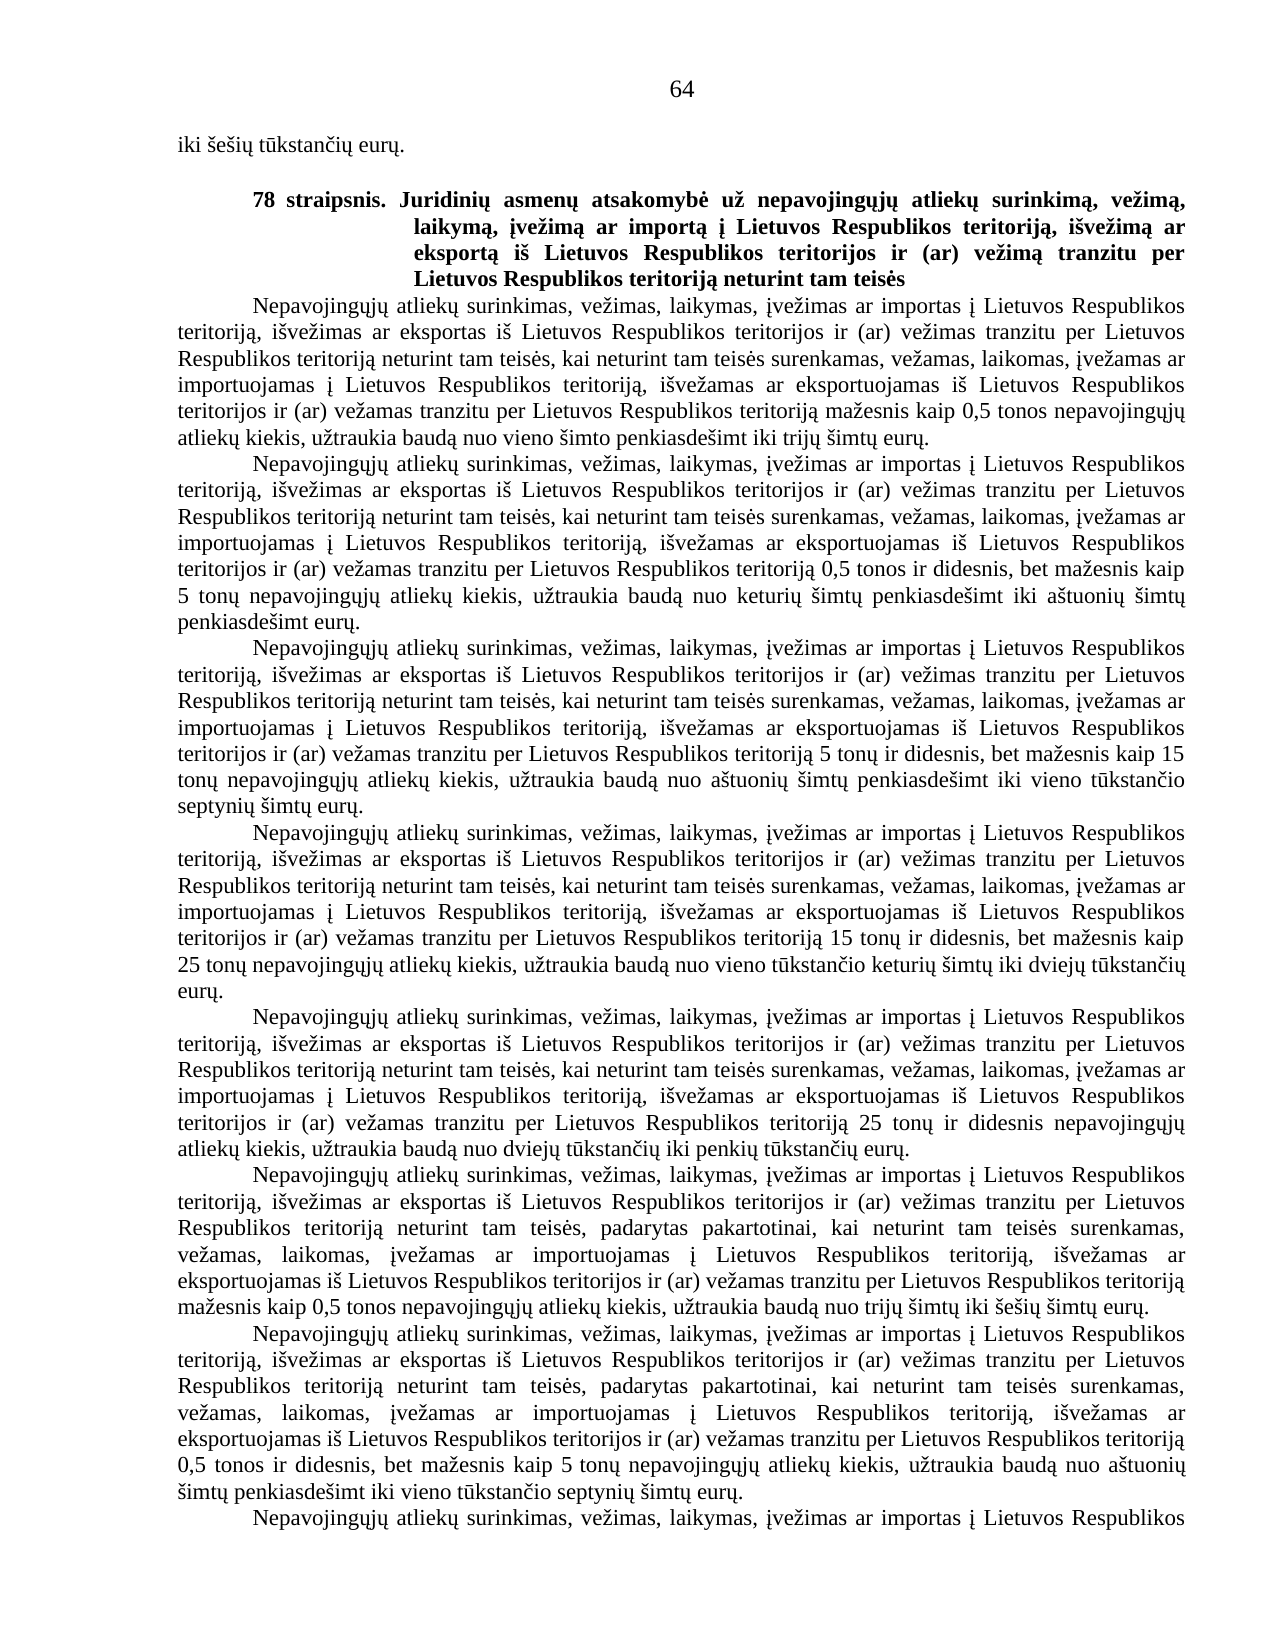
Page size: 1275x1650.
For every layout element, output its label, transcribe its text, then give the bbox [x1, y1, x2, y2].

text Nepavojingųjų atliekų surinkimas, vežimas, laikymas, įvežimas ar importas į Lietuvos Respublikos teritoriją, išvežimas ar eksportas iš Lietuvos Respublikos teritorijos ir (ar) vežimas tranzitu per Lietuvos Respublikos teritoriją neturint tam teisės, kai neturint tam teisės surenkamas, vežamas, laikomas, įvežamas ar importuojamas į Lietuvos Respublikos teritoriją, išvežamas ar eksportuojamas iš Lietuvos Respublikos teritorijos ir (ar) vežamas tranzitu per Lietuvos Respublikos teritoriją 0,5 tonos ir didesnis, bet mažesnis kaip 5 tonų nepavojingųjų atliekų kiekis, užtraukia baudą nuo keturių šimtų penkiasdešimt iki aštuonių šimtų penkiasdešimt eurų. [177, 450, 1186, 634]
text Nepavojingųjų atliekų surinkimas, vežimas, laikymas, įvežimas ar importas į Lietuvos Respublikos teritoriją, išvežimas ar eksportas iš Lietuvos Respublikos teritorijos ir (ar) vežimas tranzitu per Lietuvos Respublikos teritoriją neturint tam teisės, kai neturint tam teisės surenkamas, vežamas, laikomas, įvežamas ar importuojamas į Lietuvos Respublikos teritoriją, išvežamas ar eksportuojamas iš Lietuvos Respublikos teritorijos ir (ar) vežamas tranzitu per Lietuvos Respublikos teritoriją mažesnis kaip 0,5 tonos nepavojingųjų atliekų kiekis, užtraukia baudą nuo vieno šimto penkiasdešimt iki trijų šimtų eurų. [177, 292, 1186, 450]
text Nepavojingųjų atliekų surinkimas, vežimas, laikymas, įvežimas ar importas į Lietuvos Respublikos teritoriją, išvežimas ar eksportas iš Lietuvos Respublikos teritorijos ir (ar) vežimas tranzitu per Lietuvos Respublikos teritoriją neturint tam teisės, kai neturint tam teisės surenkamas, vežamas, laikomas, įvežamas ar importuojamas į Lietuvos Respublikos teritoriją, išvežamas ar eksportuojamas iš Lietuvos Respublikos teritorijos ir (ar) vežamas tranzitu per Lietuvos Respublikos teritoriją 25 tonų ir didesnis nepavojingųjų atliekų kiekis, užtraukia baudą nuo dviejų tūkstančių iki penkių tūkstančių eurų. [177, 1003, 1186, 1162]
text Nepavojingųjų atliekų surinkimas, vežimas, laikymas, įvežimas ar importas į Lietuvos Respublikos teritoriją, išvežimas ar eksportas iš Lietuvos Respublikos teritorijos ir (ar) vežimas tranzitu per Lietuvos Respublikos teritoriją neturint tam teisės, padarytas pakartotinai, kai neturint tam teisės surenkamas, vežamas, laikomas, įvežamas ar importuojamas į Lietuvos Respublikos teritoriją, išvežamas ar eksportuojamas iš Lietuvos Respublikos teritorijos ir (ar) vežamas tranzitu per Lietuvos Respublikos teritoriją 0,5 tonos ir didesnis, bet mažesnis kaip 5 tonų nepavojingųjų atliekų kiekis, užtraukia baudą nuo aštuonių šimtų penkiasdešimt iki vieno tūkstančio septynių šimtų eurų. [177, 1320, 1186, 1504]
text Nepavojingųjų atliekų surinkimas, vežimas, laikymas, įvežimas ar importas į Lietuvos Respublikos [177, 1504, 1186, 1531]
text iki šešių tūkstančių eurų. [177, 131, 1186, 158]
text Nepavojingųjų atliekų surinkimas, vežimas, laikymas, įvežimas ar importas į Lietuvos Respublikos teritoriją, išvežimas ar eksportas iš Lietuvos Respublikos teritorijos ir (ar) vežimas tranzitu per Lietuvos Respublikos teritoriją neturint tam teisės, padarytas pakartotinai, kai neturint tam teisės surenkamas, vežamas, laikomas, įvežamas ar importuojamas į Lietuvos Respublikos teritoriją, išvežamas ar eksportuojamas iš Lietuvos Respublikos teritorijos ir (ar) vežamas tranzitu per Lietuvos Respublikos teritoriją mažesnis kaip 0,5 tonos nepavojingųjų atliekų kiekis, užtraukia baudą nuo trijų šimtų iki šešių šimtų eurų. [177, 1162, 1186, 1320]
text Nepavojingųjų atliekų surinkimas, vežimas, laikymas, įvežimas ar importas į Lietuvos Respublikos teritoriją, išvežimas ar eksportas iš Lietuvos Respublikos teritorijos ir (ar) vežimas tranzitu per Lietuvos Respublikos teritoriją neturint tam teisės, kai neturint tam teisės surenkamas, vežamas, laikomas, įvežamas ar importuojamas į Lietuvos Respublikos teritoriją, išvežamas ar eksportuojamas iš Lietuvos Respublikos teritorijos ir (ar) vežamas tranzitu per Lietuvos Respublikos teritoriją 5 tonų ir didesnis, bet mažesnis kaip 15 tonų nepavojingųjų atliekų kiekis, užtraukia baudą nuo aštuonių šimtų penkiasdešimt iki vieno tūkstančio septynių šimtų eurų. [177, 634, 1186, 819]
text 78 straipsnis. Juridinių asmenų atsakomybė už nepavojingųjų atliekų surinkimą, vežimą, laikymą, įvežimą ar importą į Lietuvos Respublikos teritoriją, išvežimą ar eksportą iš Lietuvos Respublikos teritorijos ir (ar) vežimą tranzitu per Lietuvos Respublikos teritoriją neturint tam teisės [252, 186, 1186, 292]
text Nepavojingųjų atliekų surinkimas, vežimas, laikymas, įvežimas ar importas į Lietuvos Respublikos teritoriją, išvežimas ar eksportas iš Lietuvos Respublikos teritorijos ir (ar) vežimas tranzitu per Lietuvos Respublikos teritoriją neturint tam teisės, kai neturint tam teisės surenkamas, vežamas, laikomas, įvežamas ar importuojamas į Lietuvos Respublikos teritoriją, išvežamas ar eksportuojamas iš Lietuvos Respublikos teritorijos ir (ar) vežamas tranzitu per Lietuvos Respublikos teritoriją 15 tonų ir didesnis, bet mažesnis kaip 25 tonų nepavojingųjų atliekų kiekis, užtraukia baudą nuo vieno tūkstančio keturių šimtų iki dviejų tūkstančių eurų. [177, 819, 1186, 1003]
